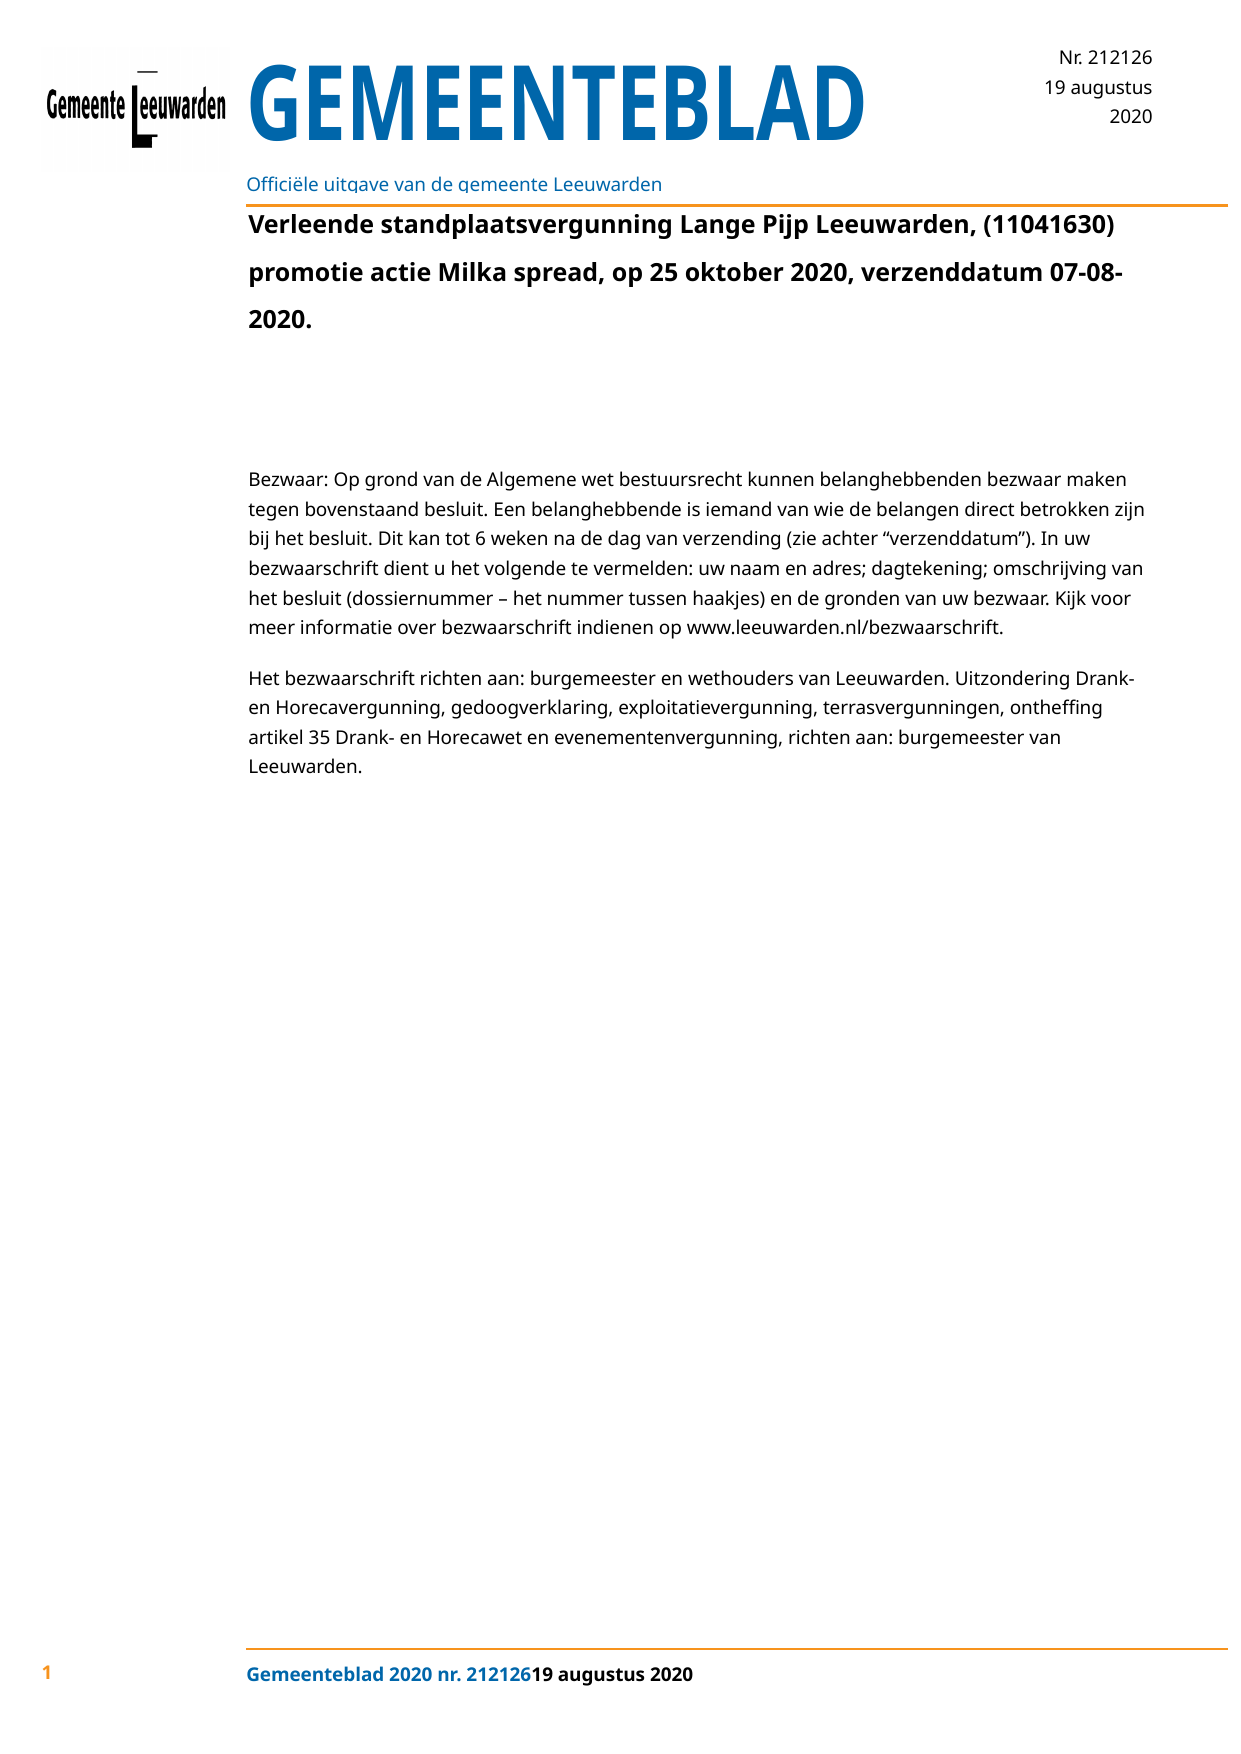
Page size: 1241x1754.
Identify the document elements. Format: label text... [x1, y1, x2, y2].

text Verleende standplaatsvergunning Lange Pijp Leeuwarden, (11041630) promotie actie Milka spread, op 25 oktober 2020, verzenddatum 07-08-2020. [248, 207, 1152, 336]
text Het bezwaarschrift richten aan: burgemeester en wethouders van Leeuwarden. Uitzondering Drank- en Horecavergunning, gedoogverklaring, exploitatievergunning, terrasvergunningen, ontheffing artikel 35 Drank- en Horecawet en evenementenvergunning, richten aan: burgemeester van Leeuwarden. [248, 665, 1152, 779]
text Bezwaar: Op grond van de Algemene wet bestuursrecht kunnen belanghebbenden bezwaar maken tegen bovenstaand besluit. Een belanghebbende is iemand van wie de belangen direct betrokken zijn bij het besluit. Dit kan tot 6 weken na de dag van verzending (zie achter “verzenddatum”). In uw bezwaarschrift dient u het volgende te vermelden: uw naam en adres; dagtekening; omschrijving van het besluit (dossiernummer – het nummer tussen haakjes) en de gronden van uw bezwaar. Kijk voor meer informatie over bezwaarschrift indienen op www.leeuwarden.nl/bezwaarschrift. [248, 466, 1152, 640]
picture [41, 47, 231, 172]
